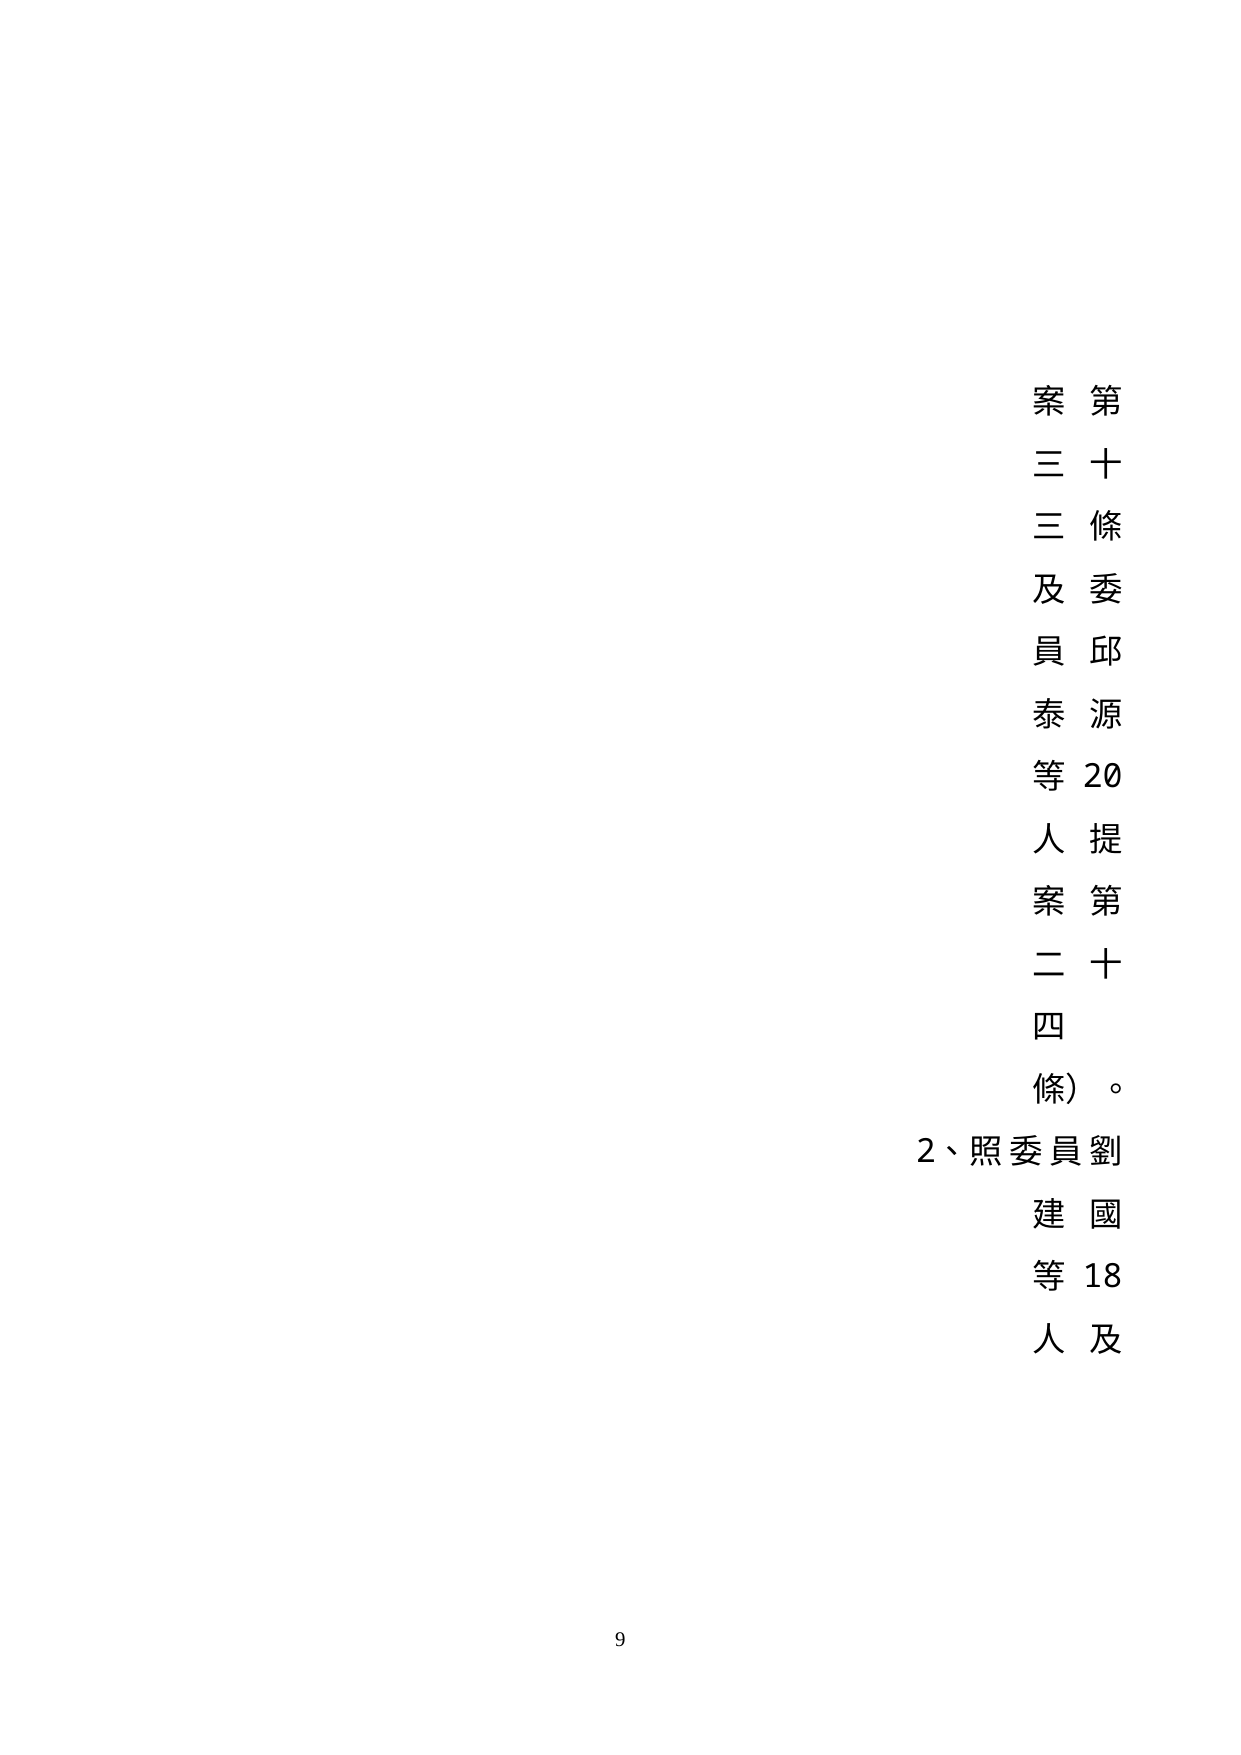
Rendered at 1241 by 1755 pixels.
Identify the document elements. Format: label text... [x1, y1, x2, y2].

list 照案通過：名稱、第二條（委員劉建國等18人提案第四條及委員邱泰源等20人提案第二條）、第十八條（委員劉建國等18人提案第三十二條及委員邱泰源等20人提案第二十三條）及第十九條（委員劉建國等18人提案第三十三條及委員邱泰源等20人提案第二十四條）。 [916, 358, 1122, 1108]
list 照委員劉建國等18人及委員邱泰源等20人提案，修正通過條文如下： [916, 1108, 1122, 1358]
